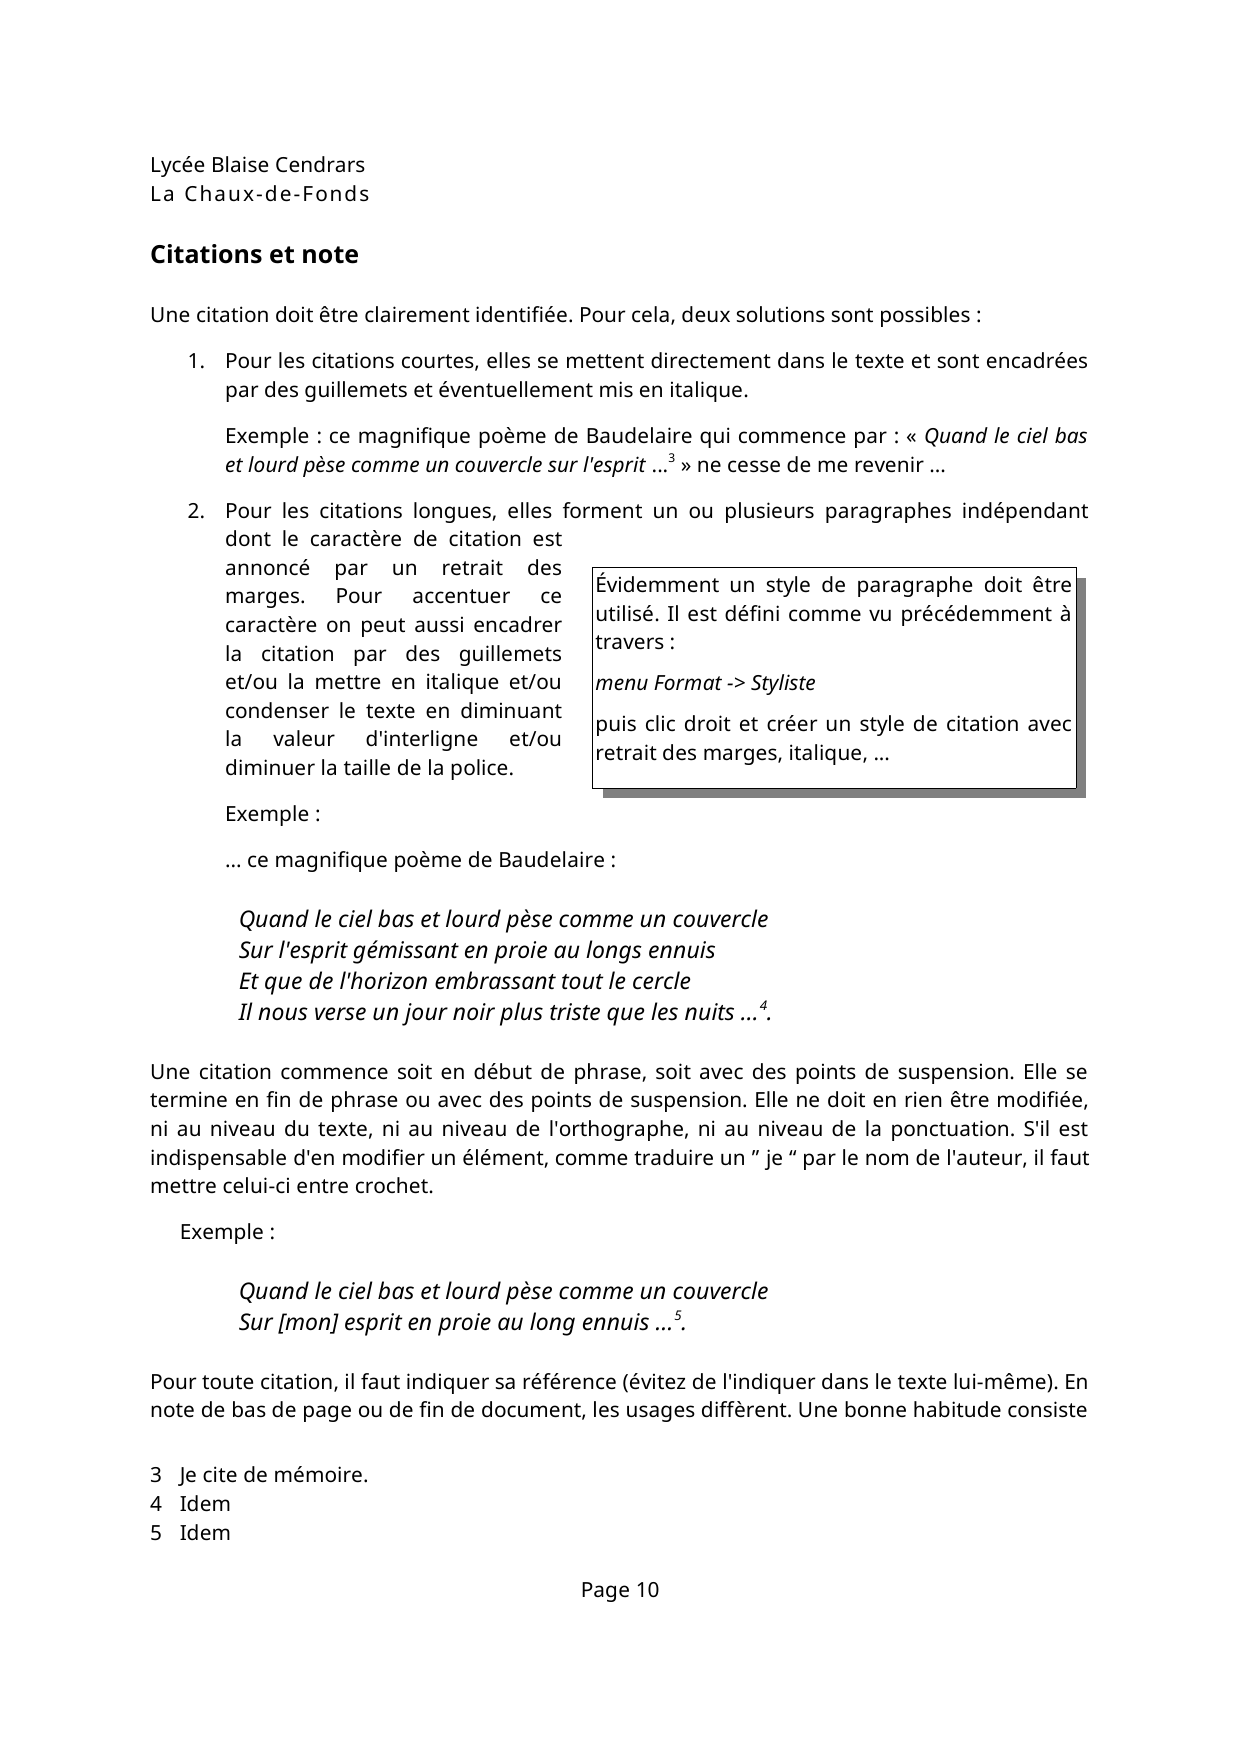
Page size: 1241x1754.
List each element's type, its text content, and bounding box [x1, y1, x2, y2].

text Idem [150, 1489, 1090, 1517]
list Évidemment un style de paragraphe doit être utilisé. Il est défini comme vu précédemment à travers : [595, 570, 1073, 656]
list Pour les citations longues, elles forment un ou plusieurs paragraphes indépendant dont le caractère de citation est annoncé par un retrait des marges. Pour accentuer ce caractère on peut aussi encadrer la citation par des guillemets et/ou la mettre en italique et/ou condenser le texte en diminuant la valeur d'interligne et/ou diminuer la taille de la police. [593, 568, 1076, 788]
text Quand le ciel bas et lourd pèse comme un couvercle Sur l'esprit gémissant en proie au longs ennuis Et que de l'horizon embrassant tout le cercle Il nous verse un jour noir plus triste que les nuits .... [238, 903, 1002, 1027]
list Pour les citations courtes, elles se mettent directement dans le texte et sont encadrées par des guillemets et éventuellement mis en italique. [187, 346, 1090, 403]
list Pour les citations longues, elles forment un ou plusieurs paragraphes indépendant dont le caractère de citation est annoncé par un retrait des marges. Pour accentuer ce caractère on peut aussi encadrer la citation par des guillemets et/ou la mettre en italique et/ou condenser le texte en diminuant la valeur d'interligne et/ou diminuer la taille de la police. [187, 496, 1090, 781]
list Je cite de mémoire. [150, 1460, 1090, 1489]
list Exemple : [187, 799, 1090, 827]
list menu Format -> Styliste [595, 668, 1073, 697]
text Une citation doit être clairement identifiée. Pour cela, deux solutions sont possibles : [150, 300, 1090, 328]
list ... ce magnifique poème de Baudelaire : [187, 845, 1090, 874]
list puis clic droit et créer un style de citation avec retrait des marges, italique, ... [595, 709, 1073, 766]
text Une citation commence soit en début de phrase, soit avec des points de suspension. Elle se termine en fin de phrase ou avec des points de suspension. Elle ne doit en rien être modifiée, ni au niveau du texte, ni au niveau de l'orthographe, ni au niveau de la ponctuation. S'il est indispensable d'en modifier un élément, comme traduire un ” je “ par le nom de l'auteur, il faut mettre celui-ci entre crochet. [150, 1057, 1090, 1199]
text Idem [150, 1517, 1090, 1546]
text Pour toute citation, il faut indiquer sa référence (évitez de l'indiquer dans le texte lui-même). En note de bas de page ou de fin de document, les usages diffèrent. Une bonne habitude consiste à utiliser les notes de bas de page pour indiquer un commentaire sur le texte où se trouve l'appel de note et à utiliser les notes de fin de document pour les références exactes des textes. [150, 1367, 1090, 1424]
text Exemple : [179, 1217, 1090, 1246]
subtitle Citations et note [150, 237, 1090, 271]
text Quand le ciel bas et lourd pèse comme un couvercle Sur [mon] esprit en proie au long ennuis .... [238, 1275, 1002, 1337]
list Exemple : ce magnifique poème de Baudelaire qui commence par : « Quand le ciel bas et lourd pèse comme un couvercle sur l'esprit ... » ne cesse de me revenir ... [187, 421, 1090, 478]
